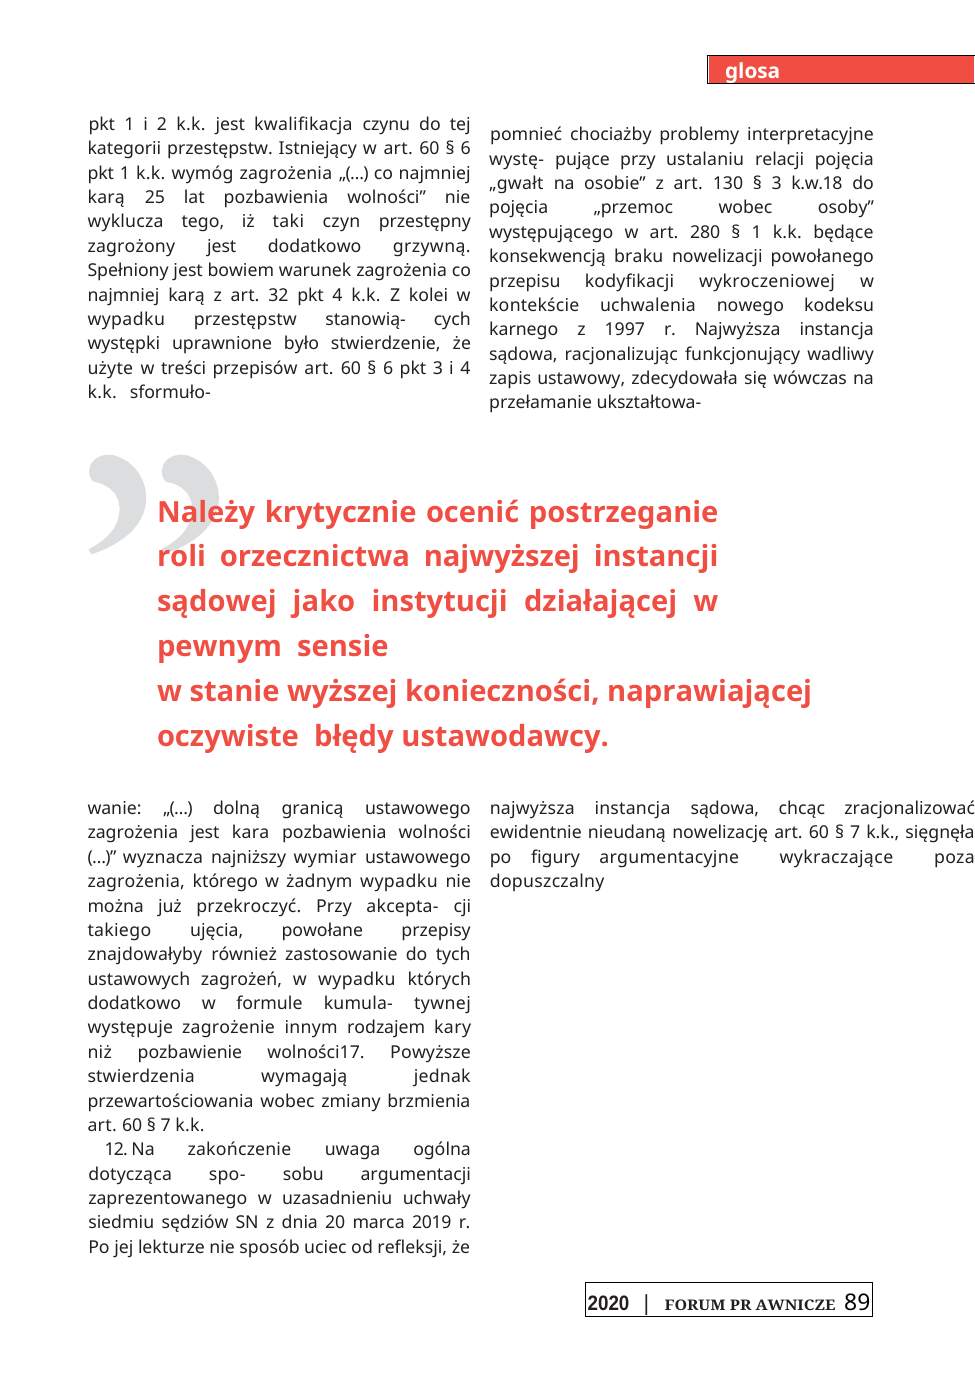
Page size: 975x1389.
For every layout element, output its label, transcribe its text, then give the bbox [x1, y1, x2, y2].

list najwyższa instancja sądowa, chcąc zracjonalizować ewidentnie nieudaną nowelizację art. 60 § 7 k.k., sięgnęła po figury argumentacyjne wykraczające poza dopuszczalny [489, 796, 975, 893]
list Na zakończenie uwaga ogólna dotycząca spo- sobu argumentacji zaprezentowanego w uzasadnieniu uchwały siedmiu sędziów SN z dnia 20 marca 2019 r. Po jej lekturze nie sposób uciec od refleksji, że [88, 1137, 471, 1258]
text w stanie wyższej konieczności, naprawiającej oczywiste błędy ustawodawcy. [157, 670, 814, 754]
text wanie: „(…) dolną granicą ustawowego zagrożenia jest kara pozbawienia wolności (…)” wyznacza najniższy wymiar ustawowego zagrożenia, którego w żadnym wypadku nie można już przekroczyć. Przy akcepta- cji takiego ujęcia, powołane przepisy znajdowałyby również zastosowanie do tych ustawowych zagrożeń, w wypadku których dodatkowo w formule kumula- tywnej występuje zagrożenie innym rodzajem kary niż pozbawienie wolności17. Powyższe stwierdzenia wymagają jednak przewartościowania wobec zmiany brzmienia art. 60 § 7 k.k. [87, 796, 471, 1137]
text pkt 1 i 2 k.k. jest kwalifikacja czynu do tej kategorii przestępstw. Istniejący w art. 60 § 6 pkt 1 k.k. wymóg zagrożenia „(…) co najmniej karą 25 lat pozbawienia wolności” nie wyklucza tego, iż taki czyn przestępny zagrożony jest dodatkowo grzywną. Spełniony jest bowiem warunek zagrożenia co najmniej karą z art. 32 pkt 4 k.k. Z kolei w wypadku przestępstw stanowią- cych występki uprawnione było stwierdzenie, że użyte w treści przepisów art. 60 § 6 pkt 3 i 4 k.k. sformuło- [87, 111, 471, 404]
text pomnieć chociażby problemy interpretacyjne wystę- pujące przy ustalaniu relacji pojęcia „gwałt na osobie” z art. 130 § 3 k.w.18 do pojęcia „przemoc wobec osoby” występującego w art. 280 § 1 k.k. będące konsekwencją braku nowelizacji powołanego przepisu kodyfikacji wykroczeniowej w kontekście uchwalenia nowego kodeksu karnego z 1997 r. Najwyższa instancja sądowa, racjonalizując funkcjonujący wadliwy zapis ustawowy, zdecydowała się wówczas na przełamanie ukształtowa- [489, 122, 874, 414]
subtitle Należy krytycznie ocenić postrzeganie roli orzecznictwa najwyższej instancji sądowej jako instytucji działającej w pewnym sensie [157, 491, 719, 665]
